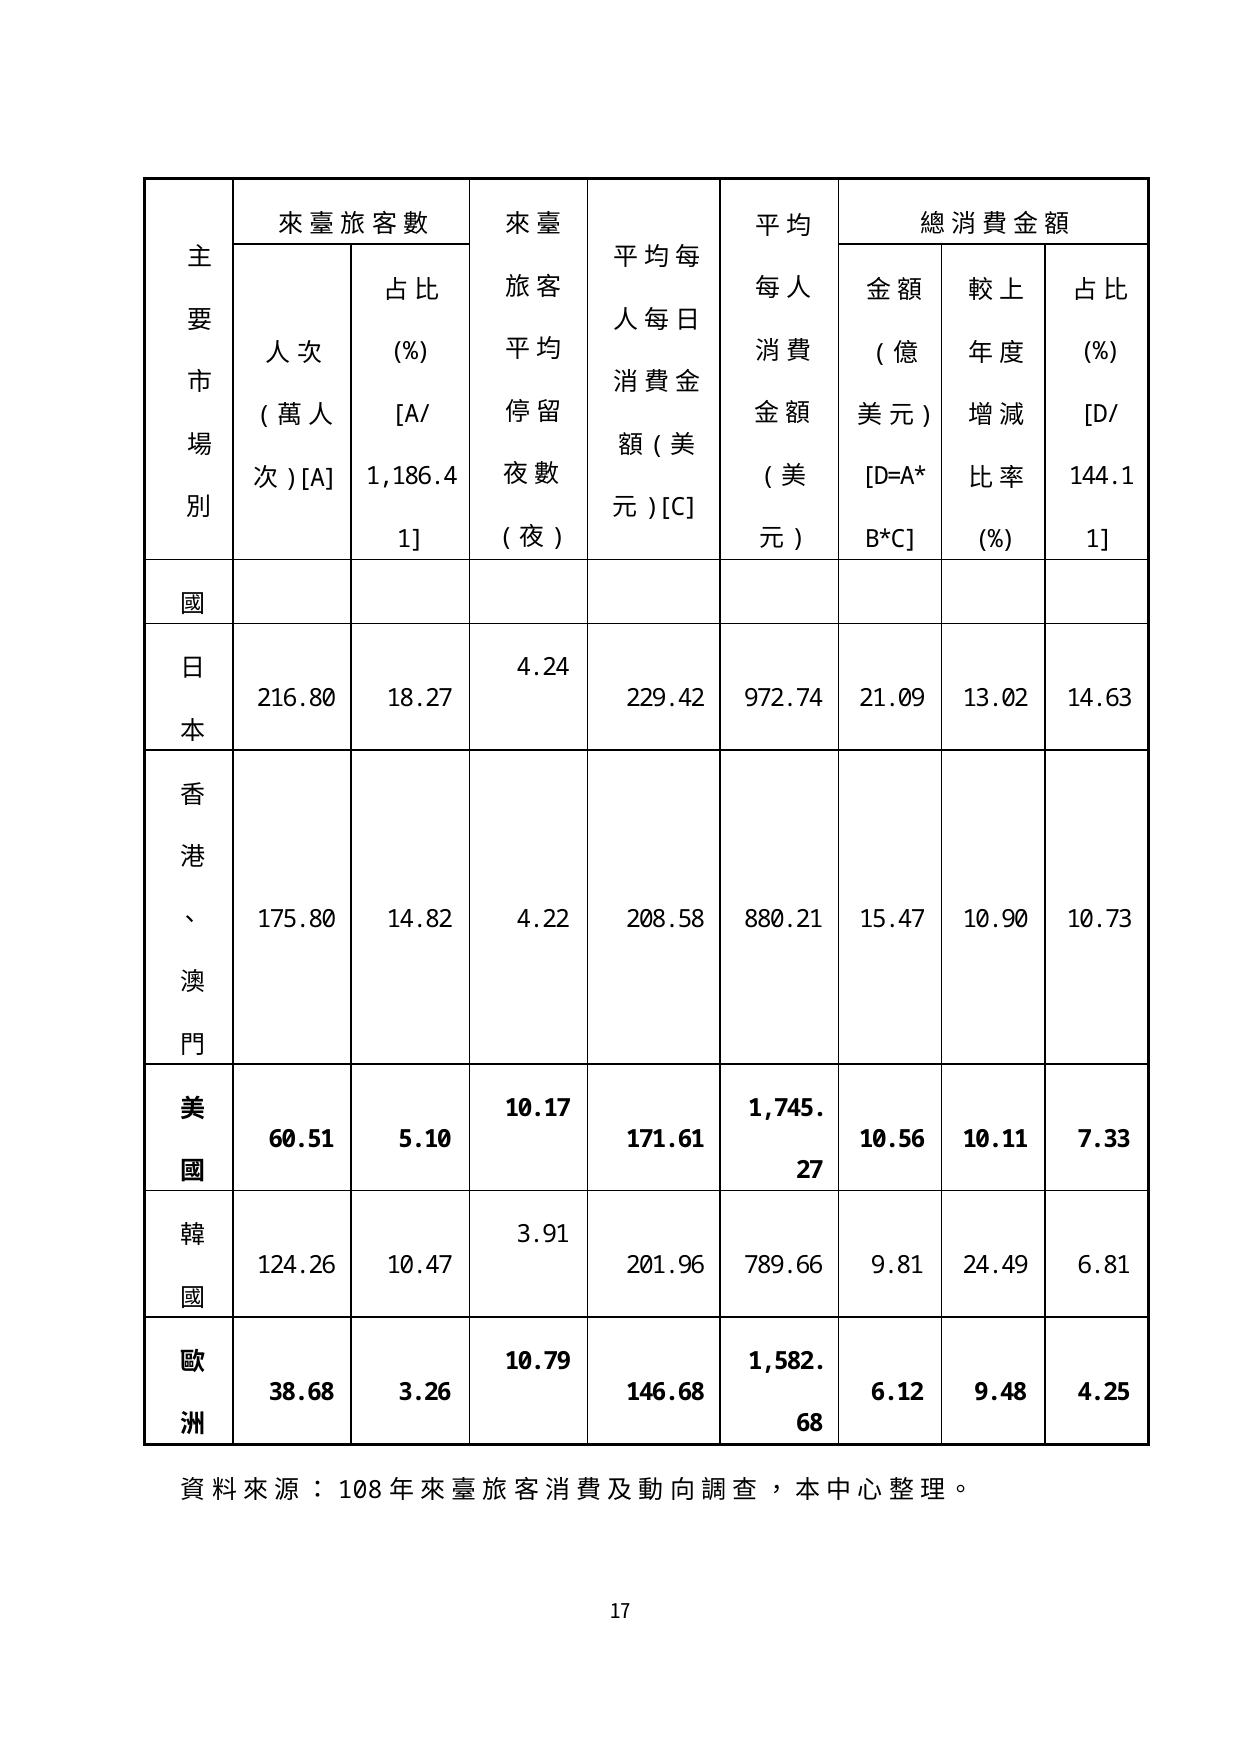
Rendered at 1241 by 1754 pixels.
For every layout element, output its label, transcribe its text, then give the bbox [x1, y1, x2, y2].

table_cell [352, 560, 469, 622]
table_cell 60.51 [234, 1065, 350, 1190]
table_cell 金額(億美元) [D=A*B*C] [839, 245, 941, 558]
table_cell 175.80 [234, 751, 350, 1063]
table_cell 14.82 [352, 751, 469, 1063]
table_cell 3.91 [470, 1191, 587, 1316]
table_cell 1,745.27 [721, 1065, 838, 1190]
table_cell 5.10 [352, 1065, 469, 1190]
table_cell [839, 560, 941, 622]
table_cell 10.56 [839, 1065, 941, 1190]
table_cell 9.48 [942, 1318, 1044, 1443]
table_cell 10.17 [470, 1065, 587, 1190]
table_cell 3.26 [352, 1318, 469, 1443]
table_cell 208.58 [588, 751, 719, 1063]
table_cell [942, 560, 1044, 622]
table_cell 1,582.68 [721, 1318, 838, 1443]
table_cell 4.24 [470, 624, 587, 749]
table_cell 15.47 [839, 751, 941, 1063]
table_cell 18.27 [352, 624, 469, 749]
table_header 平均每人消費金額(美元) [721, 180, 838, 558]
table_cell 人次(萬人次)[A] [234, 245, 350, 558]
table_cell 124.26 [234, 1191, 350, 1316]
table_cell 229.42 [588, 624, 719, 749]
table_cell 216.80 [234, 624, 350, 749]
table_cell 美國 [146, 1065, 232, 1190]
table_header 來臺旅客數 [234, 180, 469, 243]
table_cell 6.81 [1046, 1191, 1147, 1316]
table_cell 14.63 [1046, 624, 1147, 749]
table_header 平均每人每日消費金額(美元)[C] [588, 180, 719, 558]
table_cell 日本 [146, 624, 232, 749]
table_header 主要市場別 [146, 180, 232, 558]
table_cell 7.33 [1046, 1065, 1147, 1190]
table_cell 21.09 [839, 624, 941, 749]
table_cell 10.90 [942, 751, 1044, 1063]
table_cell 10.73 [1046, 751, 1147, 1063]
table_header 總消費金額 [839, 180, 1147, 243]
table_cell 880.21 [721, 751, 838, 1063]
table_cell 占比(%) [A/1,186.41] [352, 245, 469, 558]
table_cell 972.74 [721, 624, 838, 749]
table_cell 10.47 [352, 1191, 469, 1316]
table_cell 789.66 [721, 1191, 838, 1316]
table_cell 10.11 [942, 1065, 1044, 1190]
table_cell 13.02 [942, 624, 1044, 749]
table_cell [234, 560, 350, 622]
table_cell 24.49 [942, 1191, 1044, 1316]
table_cell [588, 560, 719, 622]
table_cell 171.61 [588, 1065, 719, 1190]
text 資料來源：108年來臺旅客消費及動向調查，本中心整理。 [128, 1446, 1063, 1508]
table_cell 較上年度增減比率(%) [942, 245, 1044, 558]
table_cell [1046, 560, 1147, 622]
table_cell 38.68 [234, 1318, 350, 1443]
table_cell 9.81 [839, 1191, 941, 1316]
table_cell 韓國 [146, 1191, 232, 1316]
table_cell 香港、澳門 [146, 751, 232, 1063]
table_cell 國 [146, 560, 232, 622]
table_cell 10.79 [470, 1318, 587, 1443]
table_cell 7.69 [470, 560, 587, 622]
table_header 來臺旅客平均停留夜數(夜) [B] [470, 180, 587, 558]
table_cell 占比(%)[D/144.11] [1046, 245, 1147, 558]
table_cell 歐洲 [146, 1318, 232, 1443]
table_cell 146.68 [588, 1318, 719, 1443]
table_cell 6.12 [839, 1318, 941, 1443]
table_cell [721, 560, 838, 622]
table_cell 201.96 [588, 1191, 719, 1316]
table_cell 4.22 [470, 751, 587, 1063]
table_cell 4.25 [1046, 1318, 1147, 1443]
